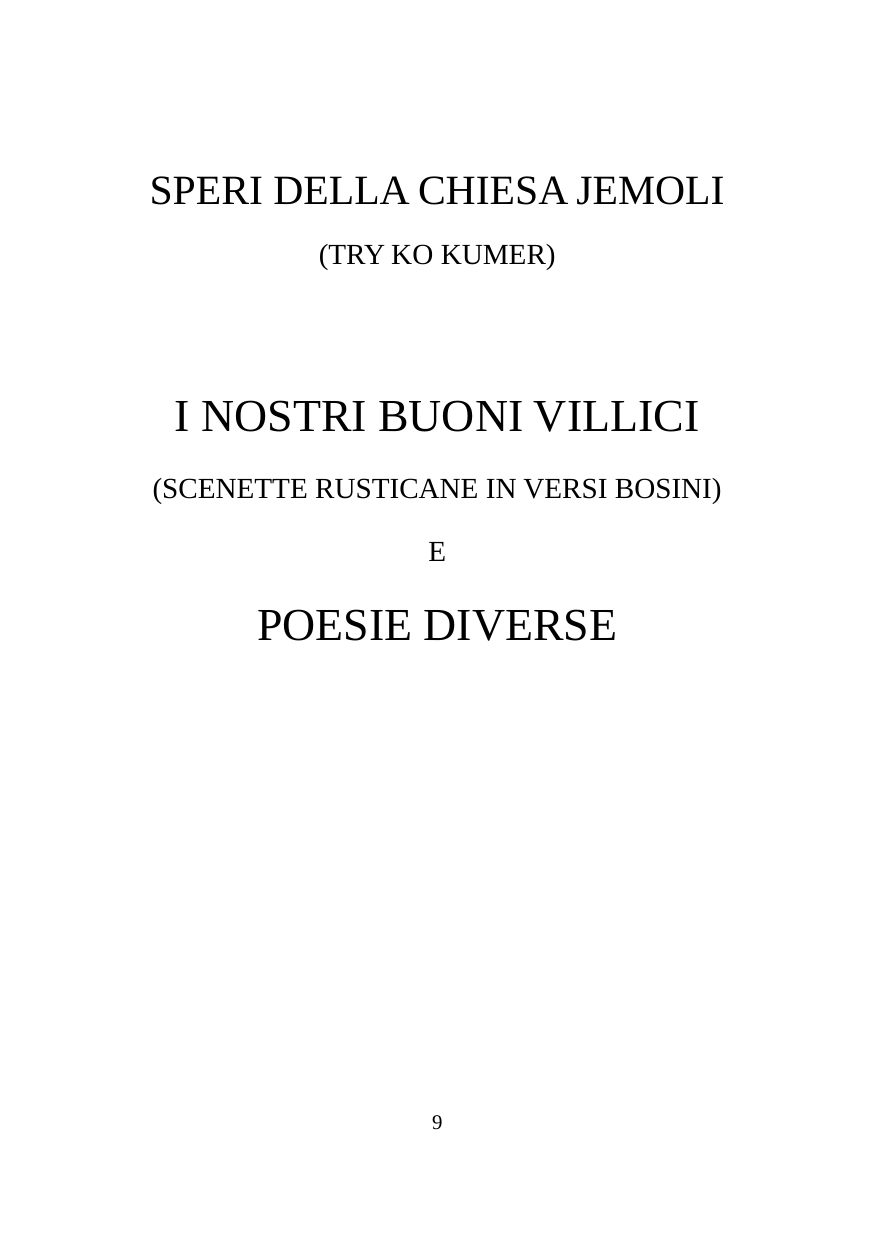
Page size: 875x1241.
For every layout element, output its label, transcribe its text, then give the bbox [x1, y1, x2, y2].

text SPERI DELLA CHIESA JEMOLI [106, 165, 768, 213]
text E [106, 534, 768, 568]
text (SCENETTE RUSTICANE IN VERSI BOSINI) [106, 471, 768, 504]
text I NOSTRI BUONI VILLICI [106, 389, 768, 442]
text POESIE DIVERSE [106, 597, 768, 650]
text (TRY KO KUMER) [106, 237, 768, 271]
